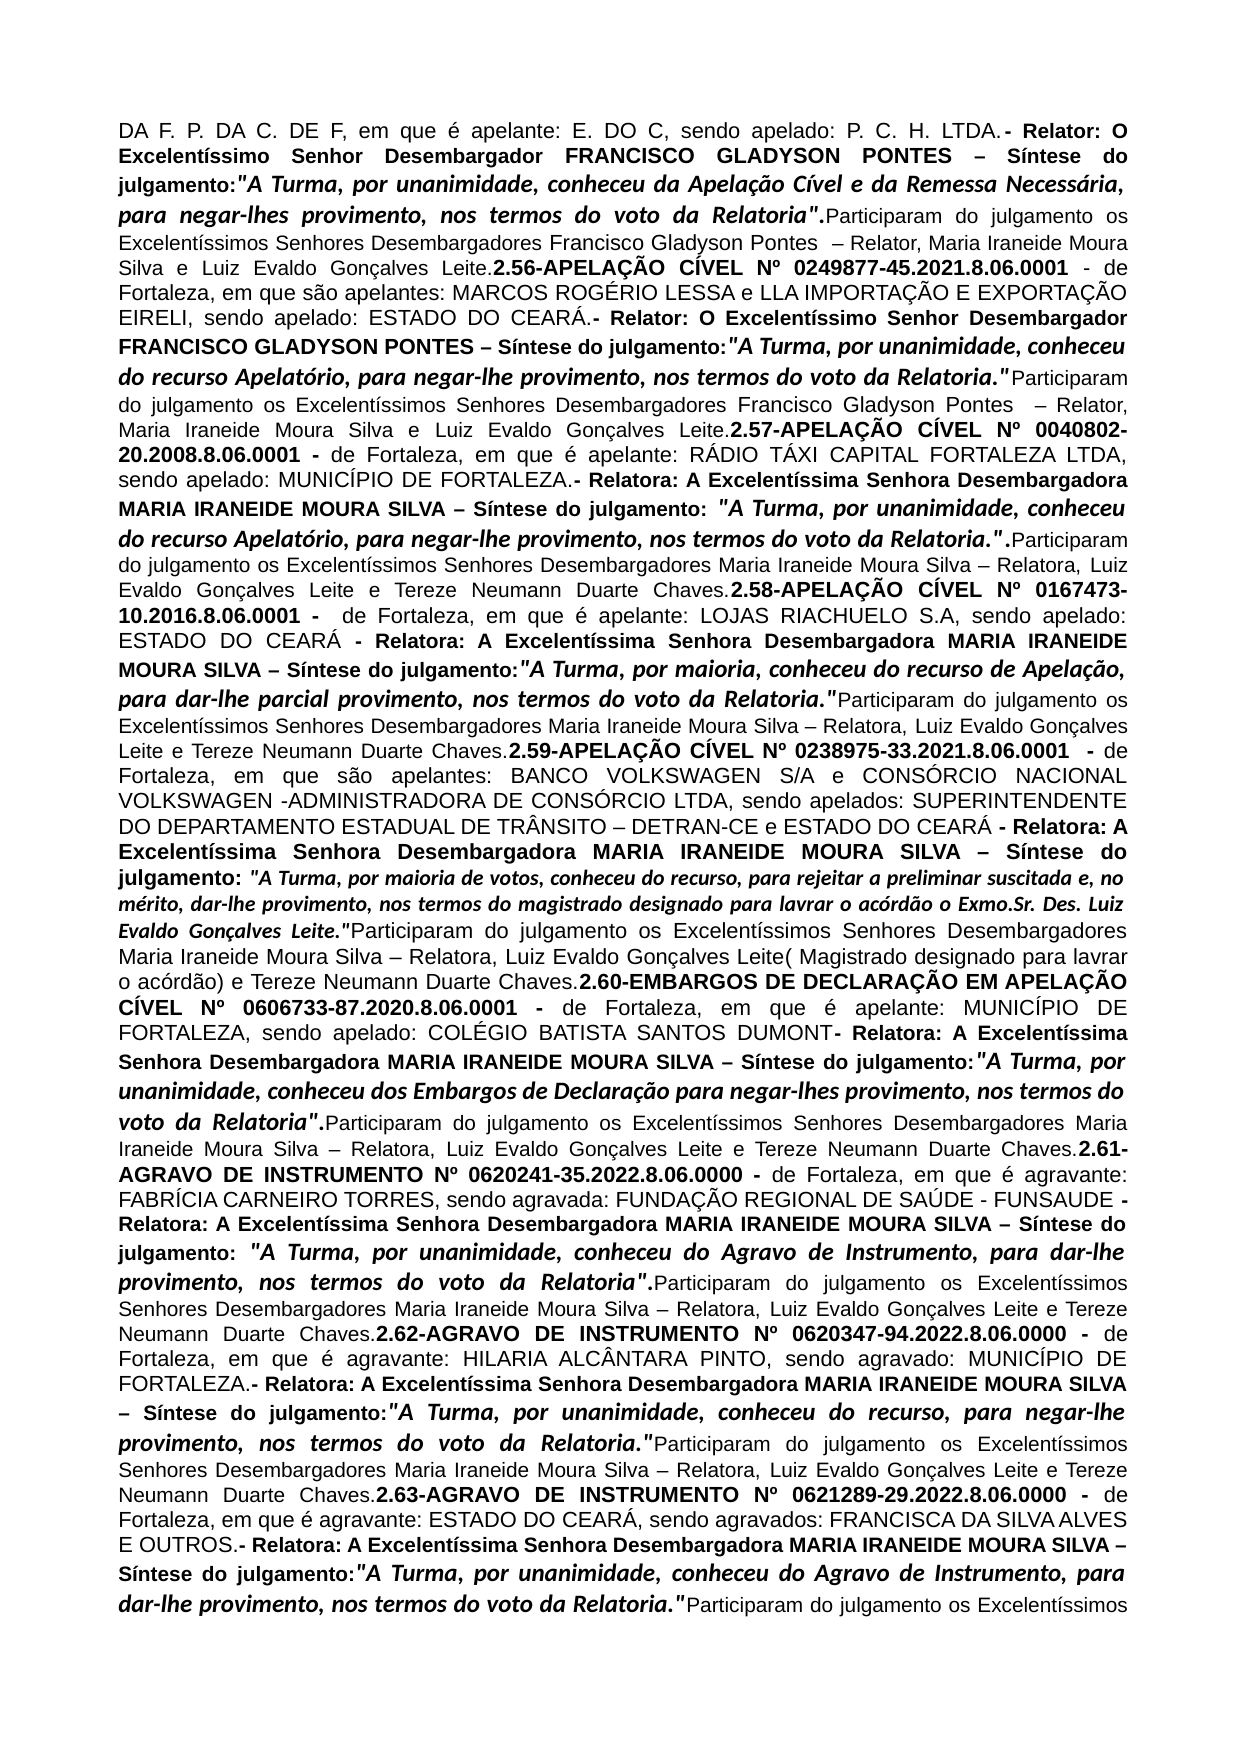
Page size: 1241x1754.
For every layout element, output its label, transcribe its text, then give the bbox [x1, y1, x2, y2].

text DA F. P. DA C. DE F, em que é apelante: E. DO C, sendo apelado: P. C. H. LTDA.- Relator: O Excelentíssimo Senhor Desembargador FRANCISCO GLADYSON PONTES – Síntese do julgamento:"A Turma, por unanimidade, conheceu da Apelação Cível e da Remessa Necessária, para negar-lhes provimento, nos termos do voto da Relatoria".Participaram do julgamento os Excelentíssimos Senhores Desembargadores Francisco Gladyson Pontes – Relator, Maria Iraneide Moura Silva e Luiz Evaldo Gonçalves Leite.2.56-APELAÇÃO CÍVEL Nº 0249877-45.2021.8.06.0001 - de Fortaleza, em que são apelantes: MARCOS ROGÉRIO LESSA e LLA IMPORTAÇÃO E EXPORTAÇÃO EIRELI, sendo apelado: ESTADO DO CEARÁ.- Relator: O Excelentíssimo Senhor Desembargador FRANCISCO GLADYSON PONTES – Síntese do julgamento:"A Turma, por unanimidade, conheceu do recurso Apelatório, para negar-lhe provimento, nos termos do voto da Relatoria."Participaram do julgamento os Excelentíssimos Senhores Desembargadores Francisco Gladyson Pontes – Relator, Maria Iraneide Moura Silva e Luiz Evaldo Gonçalves Leite.2.57-APELAÇÃO CÍVEL Nº 0040802-20.2008.8.06.0001 - de Fortaleza, em que é apelante: RÁDIO TÁXI CAPITAL FORTALEZA LTDA, sendo apelado: MUNICÍPIO DE FORTALEZA.- Relatora: A Excelentíssima Senhora Desembargadora MARIA IRANEIDE MOURA SILVA – Síntese do julgamento: "A Turma, por unanimidade, conheceu do recurso Apelatório, para negar-lhe provimento, nos termos do voto da Relatoria.".Participaram do julgamento os Excelentíssimos Senhores Desembargadores Maria Iraneide Moura Silva – Relatora, Luiz Evaldo Gonçalves Leite e Tereze Neumann Duarte Chaves.2.58-APELAÇÃO CÍVEL Nº 0167473-10.2016.8.06.0001 - de Fortaleza, em que é apelante: LOJAS RIACHUELO S.A, sendo apelado: ESTADO DO CEARÁ - Relatora: A Excelentíssima Senhora Desembargadora MARIA IRANEIDE MOURA SILVA – Síntese do julgamento:"A Turma, por maioria, conheceu do recurso de Apelação, para dar-lhe parcial provimento, nos termos do voto da Relatoria."Participaram do julgamento os Excelentíssimos Senhores Desembargadores Maria Iraneide Moura Silva – Relatora, Luiz Evaldo Gonçalves Leite e Tereze Neumann Duarte Chaves.2.59-APELAÇÃO CÍVEL Nº 0238975-33.2021.8.06.0001 - de Fortaleza, em que são apelantes: BANCO VOLKSWAGEN S/A e CONSÓRCIO NACIONAL VOLKSWAGEN -ADMINISTRADORA DE CONSÓRCIO LTDA, sendo apelados: SUPERINTENDENTE DO DEPARTAMENTO ESTADUAL DE TRÂNSITO – DETRAN-CE e ESTADO DO CEARÁ - Relatora: A Excelentíssima Senhora Desembargadora MARIA IRANEIDE MOURA SILVA – Síntese do julgamento: "A Turma, por maioria de votos, conheceu do recurso, para rejeitar a preliminar suscitada e, no mérito, dar-lhe provimento, nos termos do magistrado designado para lavrar o acórdão o Exmo.Sr. Des. Luiz Evaldo Gonçalves Leite."Participaram do julgamento os Excelentíssimos Senhores Desembargadores Maria Iraneide Moura Silva – Relatora, Luiz Evaldo Gonçalves Leite( Magistrado designado para lavrar o acórdão) e Tereze Neumann Duarte Chaves.2.60-EMBARGOS DE DECLARAÇÃO EM APELAÇÃO CÍVEL Nº 0606733-87.2020.8.06.0001 - de Fortaleza, em que é apelante: MUNICÍPIO DE FORTALEZA, sendo apelado: COLÉGIO BATISTA SANTOS DUMONT- Relatora: A Excelentíssima Senhora Desembargadora MARIA IRANEIDE MOURA SILVA – Síntese do julgamento:"A Turma, por unanimidade, conheceu dos Embargos de Declaração para negar-lhes provimento, nos termos do voto da Relatoria".Participaram do julgamento os Excelentíssimos Senhores Desembargadores Maria Iraneide Moura Silva – Relatora, Luiz Evaldo Gonçalves Leite e Tereze Neumann Duarte Chaves.2.61-AGRAVO DE INSTRUMENTO Nº 0620241-35.2022.8.06.0000 - de Fortaleza, em que é agravante: FABRÍCIA CARNEIRO TORRES, sendo agravada: FUNDAÇÃO REGIONAL DE SAÚDE - FUNSAUDE - Relatora: A Excelentíssima Senhora Desembargadora MARIA IRANEIDE MOURA SILVA – Síntese do julgamento: "A Turma, por unanimidade, conheceu do Agravo de Instrumento, para dar-lhe provimento, nos termos do voto da Relatoria".Participaram do julgamento os Excelentíssimos Senhores Desembargadores Maria Iraneide Moura Silva – Relatora, Luiz Evaldo Gonçalves Leite e Tereze Neumann Duarte Chaves.2.62-AGRAVO DE INSTRUMENTO Nº 0620347-94.2022.8.06.0000 - de Fortaleza, em que é agravante: HILARIA ALCÂNTARA PINTO, sendo agravado: MUNICÍPIO DE FORTALEZA.- Relatora: A Excelentíssima Senhora Desembargadora MARIA IRANEIDE MOURA SILVA – Síntese do julgamento:"A Turma, por unanimidade, conheceu do recurso, para negar-lhe provimento, nos termos do voto da Relatoria."Participaram do julgamento os Excelentíssimos Senhores Desembargadores Maria Iraneide Moura Silva – Relatora, Luiz Evaldo Gonçalves Leite e Tereze Neumann Duarte Chaves.2.63-AGRAVO DE INSTRUMENTO Nº 0621289-29.2022.8.06.0000 - de Fortaleza, em que é agravante: ESTADO DO CEARÁ, sendo agravados: FRANCISCA DA SILVA ALVES E OUTROS.- Relatora: A Excelentíssima Senhora Desembargadora MARIA IRANEIDE MOURA SILVA – Síntese do julgamento:"A Turma, por unanimidade, conheceu do Agravo de Instrumento, para dar-lhe provimento, nos termos do voto da Relatoria."Participaram do julgamento os Excelentíssimos [118, 118, 1128, 1618]
